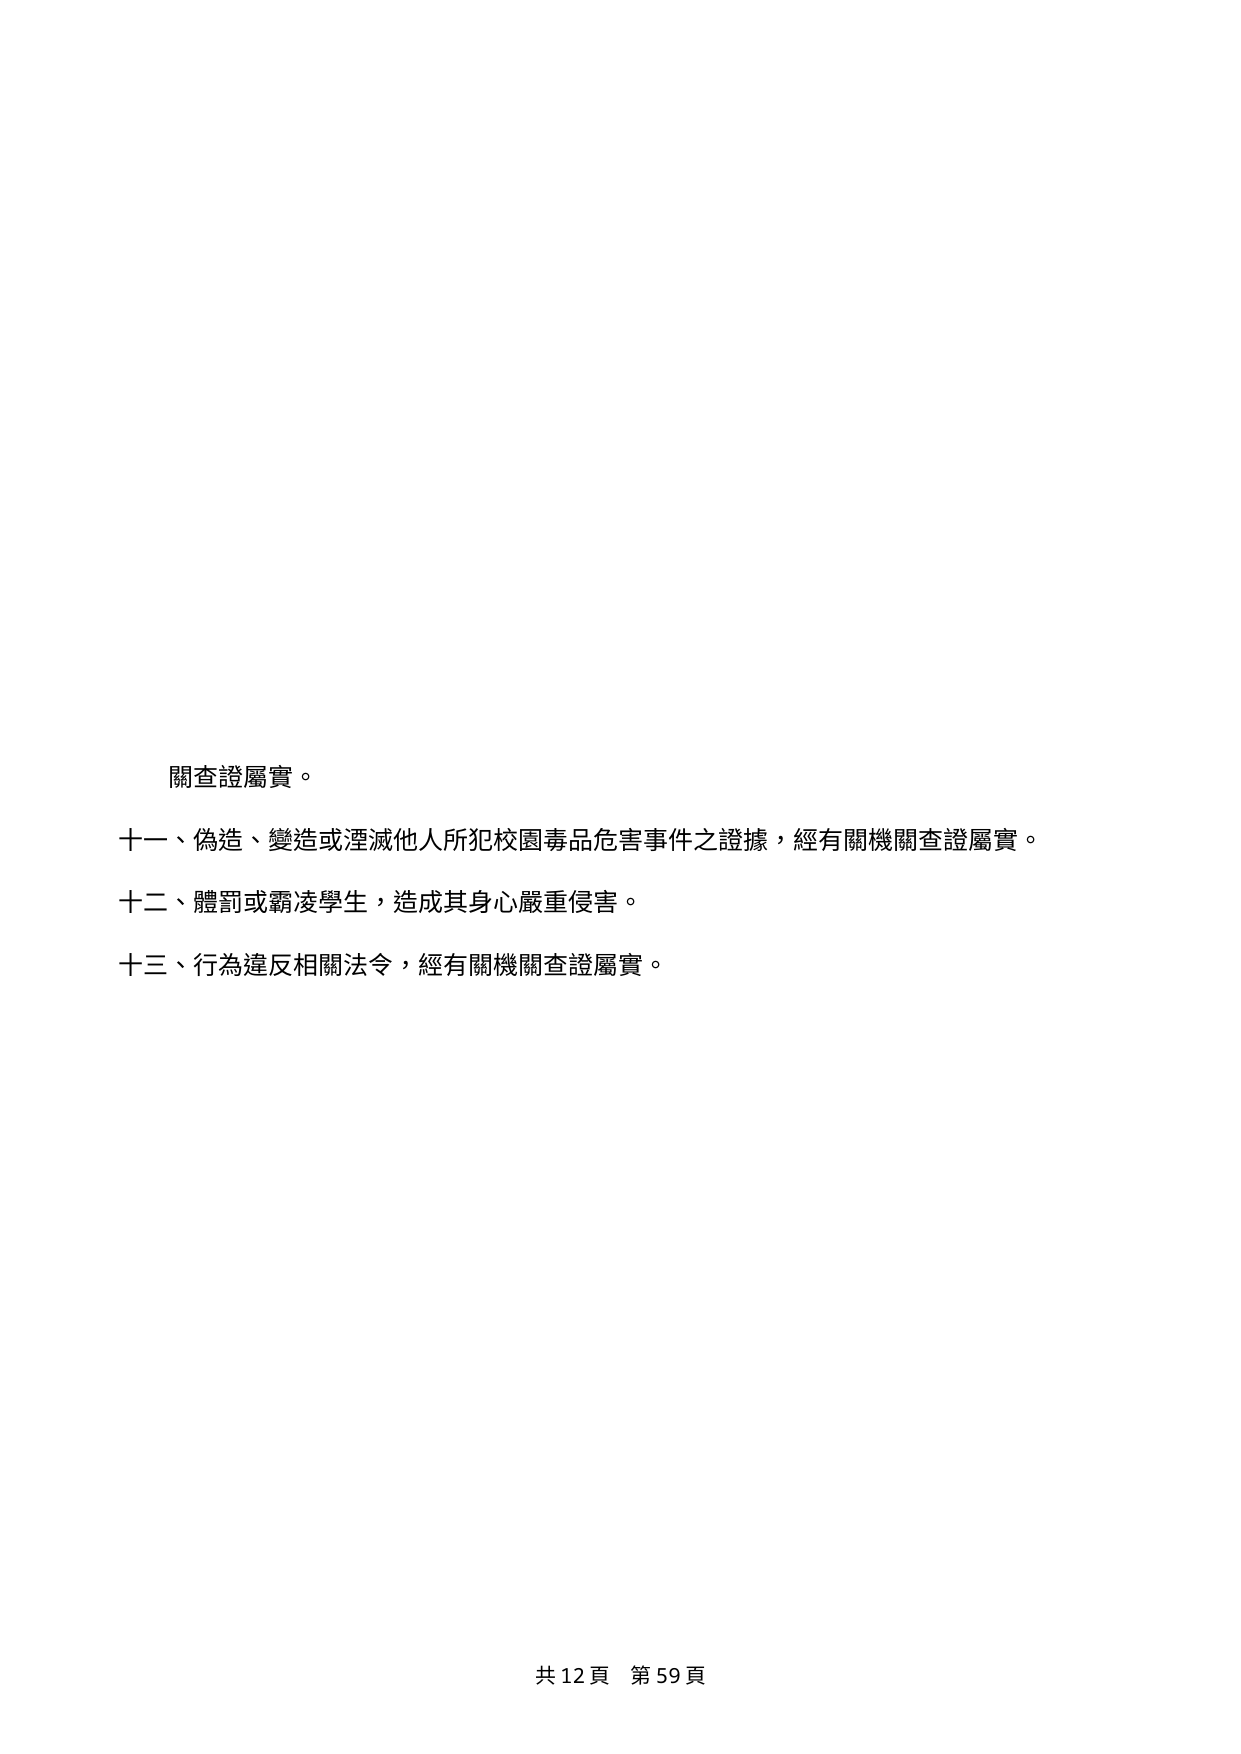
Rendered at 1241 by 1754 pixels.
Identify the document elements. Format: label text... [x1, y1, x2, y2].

text 關查證屬實。 [118, 734, 1122, 797]
text 十二、體罰或霸凌學生，造成其身心嚴重侵害。 [118, 859, 1122, 922]
text 十三、行為違反相關法令，經有關機關查證屬實。 [118, 922, 1122, 984]
text 十一、偽造、變造或湮滅他人所犯校園毒品危害事件之證據，經有關機關查證屬實。 [118, 797, 1122, 859]
